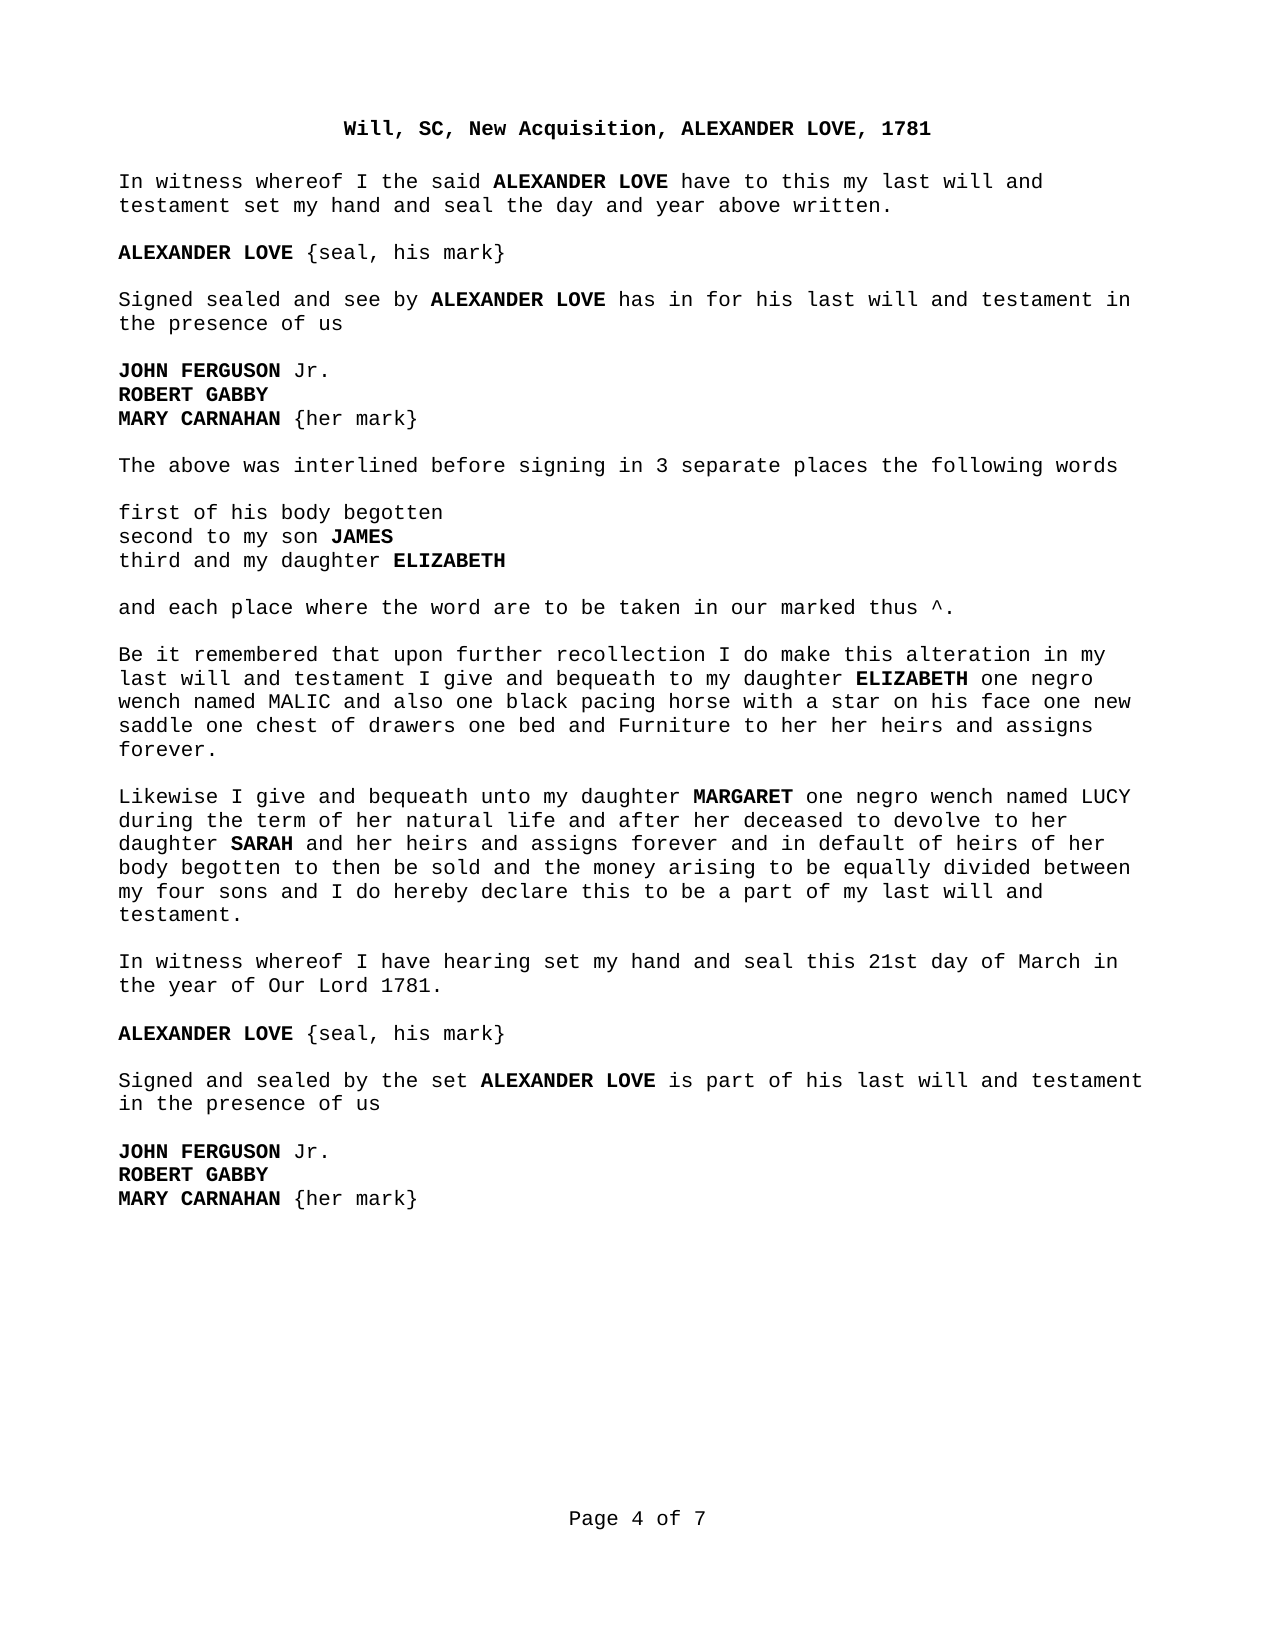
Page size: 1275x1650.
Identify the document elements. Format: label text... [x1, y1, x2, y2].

text The above was interlined before signing in 3 separate places the following words [118, 455, 1157, 479]
text Signed and sealed by the set ALEXANDER LOVE is part of his last will and testament in the presence of us [118, 1070, 1157, 1117]
text Mary Carnahan {her mark} [118, 1188, 1157, 1212]
text ALEXANDER LOVE {seal, his mark} [118, 242, 1157, 266]
text ALEXANDER LOVE {seal, his mark} [118, 1022, 1157, 1046]
text Robert Gabby [118, 1164, 1157, 1188]
text John Ferguson Jr. [118, 1141, 1157, 1164]
text and each place where the word are to be taken in our marked thus ^. [118, 597, 1157, 621]
text Signed sealed and see by ALEXANDER LOVE has in for his last will and testament in the presence of us [118, 289, 1157, 337]
text In witness whereof I the said ALEXANDER LOVE have to this my last will and testament set my hand and seal the day and year above written. [118, 171, 1157, 218]
text In witness whereof I have hearing set my hand and seal this 21st day of March in the year of Our Lord 1781. [118, 952, 1157, 999]
text second to my son James [118, 526, 1157, 549]
text John Ferguson Jr. [118, 360, 1157, 384]
text Robert Gabby [118, 384, 1157, 408]
text third and my daughter Elizabeth [118, 549, 1157, 573]
text Mary Carnahan {her mark} [118, 408, 1157, 431]
text Likewise I give and bequeath unto my daughter Margaret one negro wench named Lucy during the term of her natural life and after her deceased to devolve to her daughter Sarah and her heirs and assigns forever and in default of heirs of her body begotten to then be sold and the money arising to be equally divided between my four sons and I do hereby declare this to be a part of my last will and testament. [118, 786, 1157, 928]
text first of his body begotten [118, 502, 1157, 526]
text Be it remembered that upon further recollection I do make this alteration in my last will and testament I give and bequeath to my daughter Elizabeth one negro wench named MaliC and also one black pacing horse with a star on his face one new saddle one chest of drawers one bed and Furniture to her her heirs and assigns forever. [118, 644, 1157, 762]
